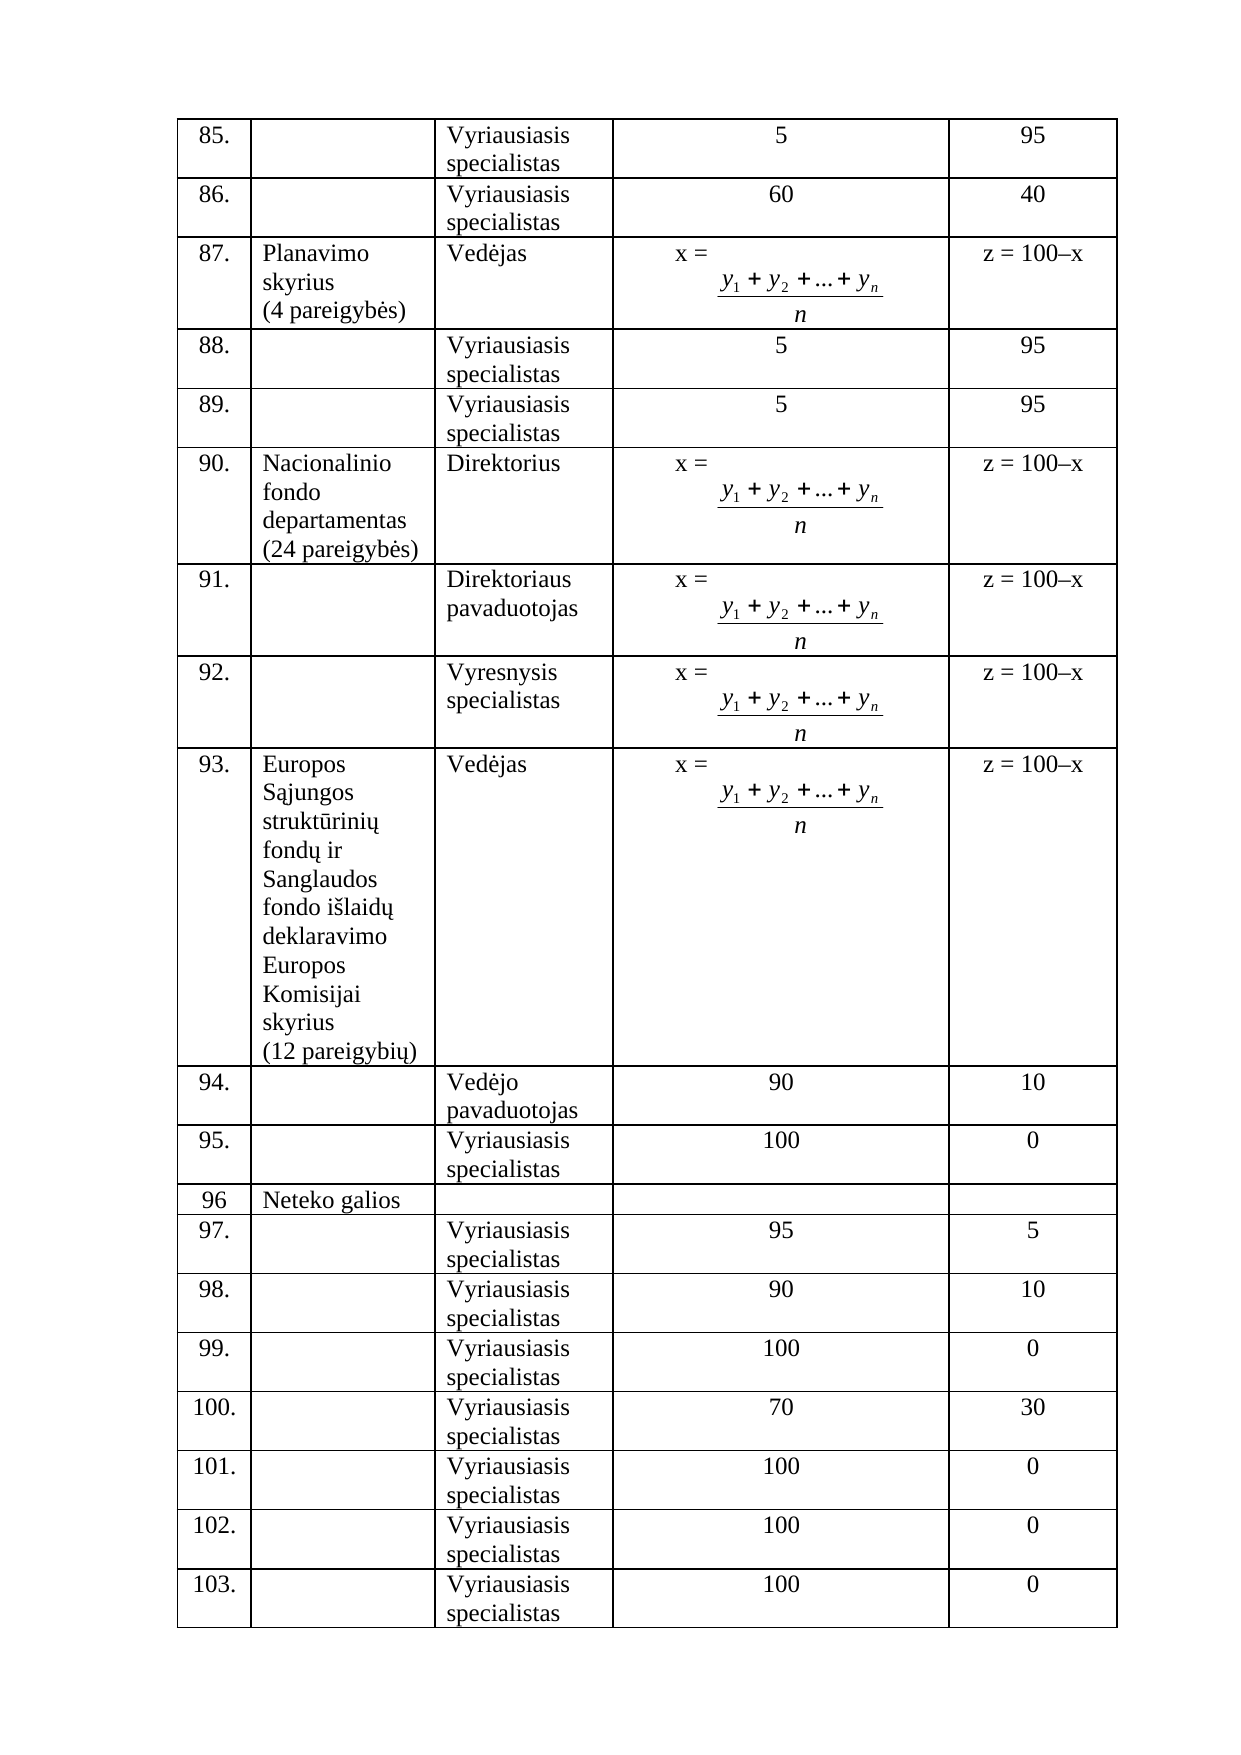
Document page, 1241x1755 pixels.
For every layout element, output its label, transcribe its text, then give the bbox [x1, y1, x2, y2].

table_cell Vyriausiasis specialistas [436, 1274, 612, 1332]
table_cell 100 [614, 1570, 948, 1627]
table_cell 99. [178, 1333, 250, 1391]
table_cell [436, 1185, 612, 1213]
table_cell Planavimo skyrius (4 pareigybės) [252, 238, 434, 328]
table_cell [252, 1274, 434, 1332]
table_cell [1118, 236, 1122, 328]
table_cell z = 100–x [950, 238, 1116, 328]
table_cell 96 [178, 1185, 250, 1213]
table_cell Europos Sąjungos struktūrinių fondų ir Sanglaudos fondo išlaidų deklaravimo Europos Komisijai skyrius (12 pareigybių) [252, 749, 434, 1065]
table_cell Vedėjo pavaduotojas [436, 1067, 612, 1124]
table_cell Neteko galios [252, 1185, 434, 1213]
table_cell 91. [178, 565, 250, 655]
table_cell z = 100–x [950, 448, 1116, 563]
table_cell [252, 1067, 434, 1124]
table_cell 102. [178, 1510, 250, 1568]
table_cell [1118, 563, 1122, 655]
table_cell [252, 1126, 434, 1183]
table_cell Vyriausiasis specialistas [436, 1570, 612, 1627]
table_cell [1118, 446, 1122, 563]
table_cell [252, 657, 434, 747]
table_cell 100. [178, 1392, 250, 1450]
table_cell Vyriausiasis specialistas [436, 330, 612, 387]
table_cell [252, 389, 434, 446]
table_cell 103. [178, 1570, 250, 1627]
table_cell [252, 1570, 434, 1627]
table_cell x = (y(1)+y(2)+)...+y(n))/n [614, 749, 948, 1065]
table_cell [252, 1333, 434, 1391]
table_cell [1118, 177, 1122, 236]
table_cell 95. [178, 1126, 250, 1183]
table_cell 95 [950, 330, 1116, 387]
table_cell 94. [178, 1067, 250, 1124]
table_cell [1118, 1183, 1122, 1213]
table_cell 89. [178, 389, 250, 446]
table_cell [252, 1215, 434, 1272]
table_cell [252, 565, 434, 655]
table_cell x = (y(1)+y(2)+)...+y(n))/n [614, 448, 948, 563]
table_cell 0 [950, 1451, 1116, 1509]
table_cell z = 100–x [950, 565, 1116, 655]
table_cell Vyriausiasis specialistas [436, 120, 612, 177]
table_cell [1118, 1273, 1122, 1332]
table_cell Direktoriaus pavaduotojas [436, 565, 612, 655]
table_cell 85. [178, 120, 250, 177]
table_cell [614, 1185, 948, 1213]
table_cell 95 [950, 120, 1116, 177]
table_cell [1118, 328, 1122, 387]
table_cell 100 [614, 1333, 948, 1391]
table_cell 100 [614, 1126, 948, 1183]
table_cell 5 [614, 120, 948, 177]
table_cell [252, 179, 434, 236]
table_cell 100 [614, 1451, 948, 1509]
table_cell 0 [950, 1510, 1116, 1568]
table_cell 92. [178, 657, 250, 747]
table_cell z = 100–x [950, 749, 1116, 1065]
table_cell [1118, 1124, 1122, 1183]
table_cell Nacionalinio fondo departamentas (24 pareigybės) [252, 448, 434, 563]
table_cell 98. [178, 1274, 250, 1332]
table_cell 0 [950, 1570, 1116, 1627]
table_cell 93. [178, 749, 250, 1065]
table_cell 95 [614, 1215, 948, 1272]
table_cell 10 [950, 1067, 1116, 1124]
table_cell Vyriausiasis specialistas [436, 1392, 612, 1450]
table_cell [252, 1451, 434, 1509]
table_cell [252, 1392, 434, 1450]
table_cell [1118, 1214, 1122, 1272]
table_cell 10 [950, 1274, 1116, 1332]
table_cell 0 [950, 1126, 1116, 1183]
table_cell 87. [178, 238, 250, 328]
table_cell 95 [950, 389, 1116, 446]
table_cell Vedėjas [436, 238, 612, 328]
table_cell [950, 1185, 1116, 1213]
table_cell [1118, 388, 1122, 446]
table_cell 90 [614, 1274, 948, 1332]
table_cell [1118, 1509, 1122, 1568]
table_cell 5 [614, 389, 948, 446]
table_cell [1118, 1450, 1122, 1509]
table_cell 100 [614, 1510, 948, 1568]
table_cell [252, 330, 434, 387]
table_cell 5 [950, 1215, 1116, 1272]
table_cell 90. [178, 448, 250, 563]
table_cell Vyriausiasis specialistas [436, 389, 612, 446]
table_cell Direktorius [436, 448, 612, 563]
table_cell [1118, 1332, 1122, 1391]
table_cell 101. [178, 1451, 250, 1509]
table_cell [1118, 655, 1122, 747]
table_cell Vyresnysis specialistas [436, 657, 612, 747]
table_cell Vyriausiasis specialistas [436, 1126, 612, 1183]
table_cell x = (y(1)+y(2)+...+y(n))/n [614, 657, 948, 747]
table_cell 90 [614, 1067, 948, 1124]
table_cell [1118, 1065, 1122, 1124]
table_cell z = 100–x [950, 657, 1116, 747]
table_cell Vyriausiasis specialistas [436, 1215, 612, 1272]
table_cell [1118, 1391, 1122, 1450]
table_cell 0 [950, 1333, 1116, 1391]
table_cell 97. [178, 1215, 250, 1272]
table_cell 88. [178, 330, 250, 387]
table_cell [1118, 747, 1122, 1065]
table_cell 86. [178, 179, 250, 236]
table_cell [1118, 1568, 1122, 1627]
table_cell x = (y(1)+y(2)+...+y(n))/n [614, 238, 948, 328]
table_cell Vyriausiasis specialistas [436, 179, 612, 236]
table_cell Vyriausiasis specialistas [436, 1510, 612, 1568]
table_cell 70 [614, 1392, 948, 1450]
table_cell Vyriausiasis specialistas [436, 1333, 612, 1391]
table_cell 5 [614, 330, 948, 387]
table_cell 60 [614, 179, 948, 236]
table_cell 30 [950, 1392, 1116, 1450]
table_cell 40 [950, 179, 1116, 236]
table_cell [252, 1510, 434, 1568]
table_cell Vyriausiasis specialistas [436, 1451, 612, 1509]
table_cell Vedėjas [436, 749, 612, 1065]
table_cell [252, 120, 434, 177]
table_cell [1118, 118, 1122, 177]
table_cell x = (y(1)+y(2)+...+y(n))/n [614, 565, 948, 655]
